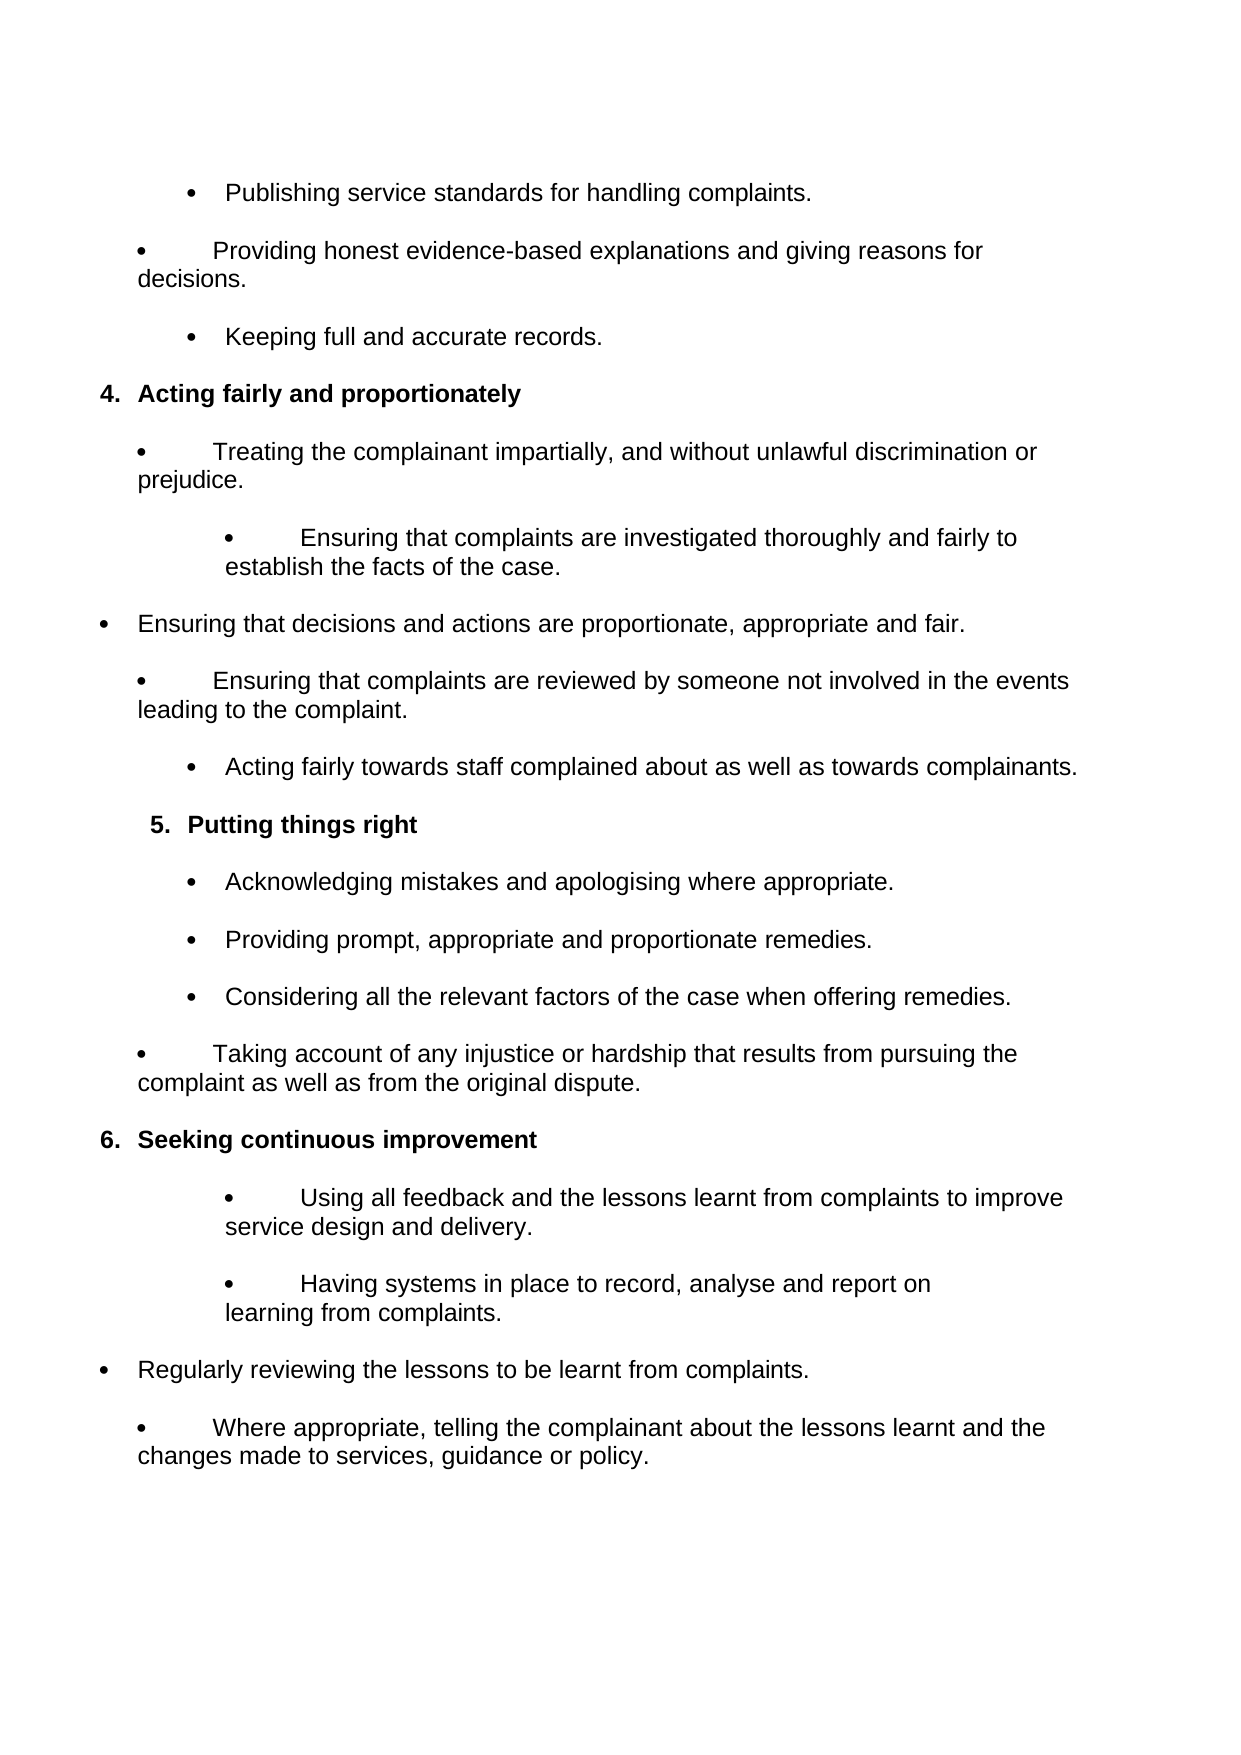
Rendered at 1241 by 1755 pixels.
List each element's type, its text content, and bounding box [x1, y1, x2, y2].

list Taking account of any injustice or hardship that results from pursuing the complaint as well as from the original dispute. [137, 1039, 1030, 1097]
list Acting fairly towards staff complained about as well as towards complainants. [187, 752, 1184, 781]
list Acknowledging mistakes and apologising where appropriate. [187, 867, 1184, 896]
list Keeping full and accurate records. [187, 322, 1184, 351]
list Acting fairly and proportionately [100, 379, 1184, 408]
list Treating the complainant impartially, and without unlawful discrimination or prejudice. [137, 437, 1050, 494]
list Regularly reviewing the lessons to be learnt from complaints. [100, 1355, 1184, 1384]
list Ensuring that decisions and actions are proportionate, appropriate and fair. [100, 609, 1184, 638]
list Having systems in place to record, analyse and report on learning from complaints. [225, 1269, 1009, 1327]
list Ensuring that complaints are investigated thoroughly and fairly to establish the facts of the case. [225, 523, 1090, 580]
list Seeking continuous improvement [100, 1126, 1184, 1154]
list Where appropriate, telling the complainant about the lessons learnt and the changes made to services, guidance or policy. [137, 1413, 1058, 1470]
list Publishing service standards for handling complaints. [187, 178, 1184, 207]
list Ensuring that complaints are reviewed by someone not involved in the events leading to the complaint. [137, 666, 1082, 724]
list Providing honest evidence-based explanations and giving reasons for decisions. [137, 236, 996, 293]
list Putting things right [150, 810, 1184, 838]
list Providing prompt, appropriate and proportionate remedies. [187, 924, 1184, 953]
list Considering all the relevant factors of the case when offering remedies. [187, 982, 1184, 1011]
list Using all feedback and the lessons learnt from complaints to improve service design and delivery. [225, 1183, 1075, 1240]
